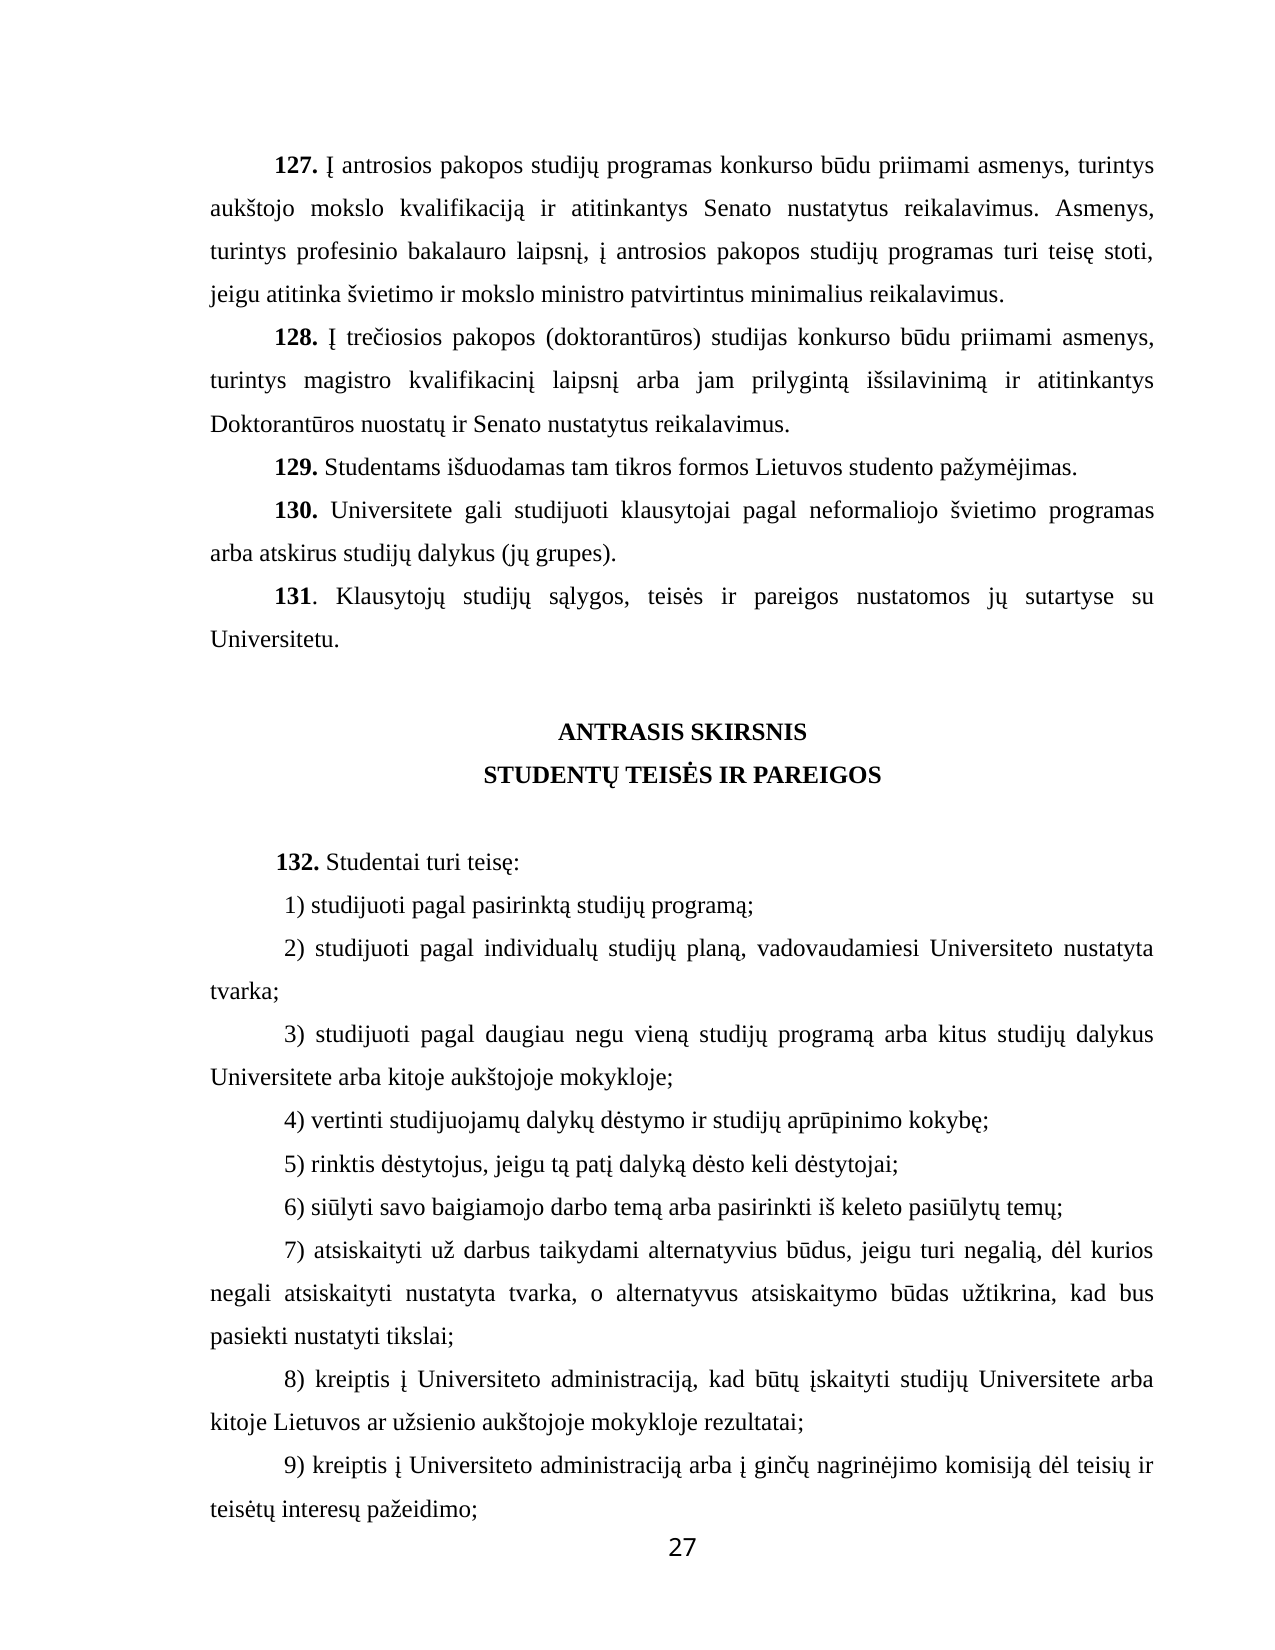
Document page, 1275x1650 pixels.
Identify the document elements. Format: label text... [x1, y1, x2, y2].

text 132. Studentai turi teisę: [210, 847, 1155, 876]
text 3) studijuoti pagal daugiau negu vieną studijų programą arba kitus studijų dalykus Universitete arba kitoje aukštojoje mokykloje; [210, 1019, 1155, 1091]
text 129. Studentams išduodamas tam tikros formos Lietuvos studento pažymėjimas. [210, 452, 1155, 481]
text 131. Klausytojų studijų sąlygos, teisės ir pareigos nustatomos jų sutartyse su Universitetu. [210, 581, 1155, 653]
text 128. Į trečiosios pakopos (doktorantūros) studijas konkurso būdu priimami asmenys, turintys magistro kvalifikacinį laipsnį arba jam prilygintą išsilavinimą ir atitinkantys Doktorantūros nuostatų ir Senato nustatytus reikalavimus. [210, 322, 1155, 437]
text 5) rinktis dėstytojus, jeigu tą patį dalyką dėsto keli dėstytojai; [210, 1149, 1155, 1177]
text 9) kreiptis į Universiteto administraciją arba į ginčų nagrinėjimo komisiją dėl teisių ir teisėtų interesų pažeidimo; [210, 1451, 1155, 1522]
text 8) kreiptis į Universiteto administraciją, kad būtų įskaityti studijų Universitete arba kitoje Lietuvos ar užsienio aukštojoje mokykloje rezultatai; [210, 1364, 1155, 1436]
text 2) studijuoti pagal individualų studijų planą, vadovaudamiesi Universiteto nustatyta tvarka; [210, 933, 1155, 1005]
text 6) siūlyti savo baigiamojo darbo temą arba pasirinkti iš keleto pasiūlytų temų; [210, 1192, 1155, 1221]
text 130. Universitete gali studijuoti klausytojai pagal neformaliojo švietimo programas arba atskirus studijų dalykus (jų grupes). [210, 495, 1155, 567]
text 1) studijuoti pagal pasirinktą studijų programą; [210, 890, 1155, 919]
text Studentų teisės ir pareigos [210, 761, 1155, 789]
text 7) atsiskaityti už darbus taikydami alternatyvius būdus, jeigu turi negalią, dėl kurios negali atsiskaityti nustatyta tvarka, o alternatyvus atsiskaitymo būdas užtikrina, kad bus pasiekti nustatyti tikslai; [210, 1235, 1155, 1350]
text ANTRASIS SKIRSNIS [210, 717, 1155, 746]
text 127. Į antrosios pakopos studijų programas konkurso būdu priimami asmenys, turintys aukštojo mokslo kvalifikaciją ir atitinkantys Senato nustatytus reikalavimus. Asmenys, turintys profesinio bakalauro laipsnį, į antrosios pakopos studijų programas turi teisę stoti, jeigu atitinka švietimo ir mokslo ministro patvirtintus minimalius reikalavimus. [210, 150, 1155, 308]
text 4) vertinti studijuojamų dalykų dėstymo ir studijų aprūpinimo kokybę; [210, 1106, 1155, 1134]
